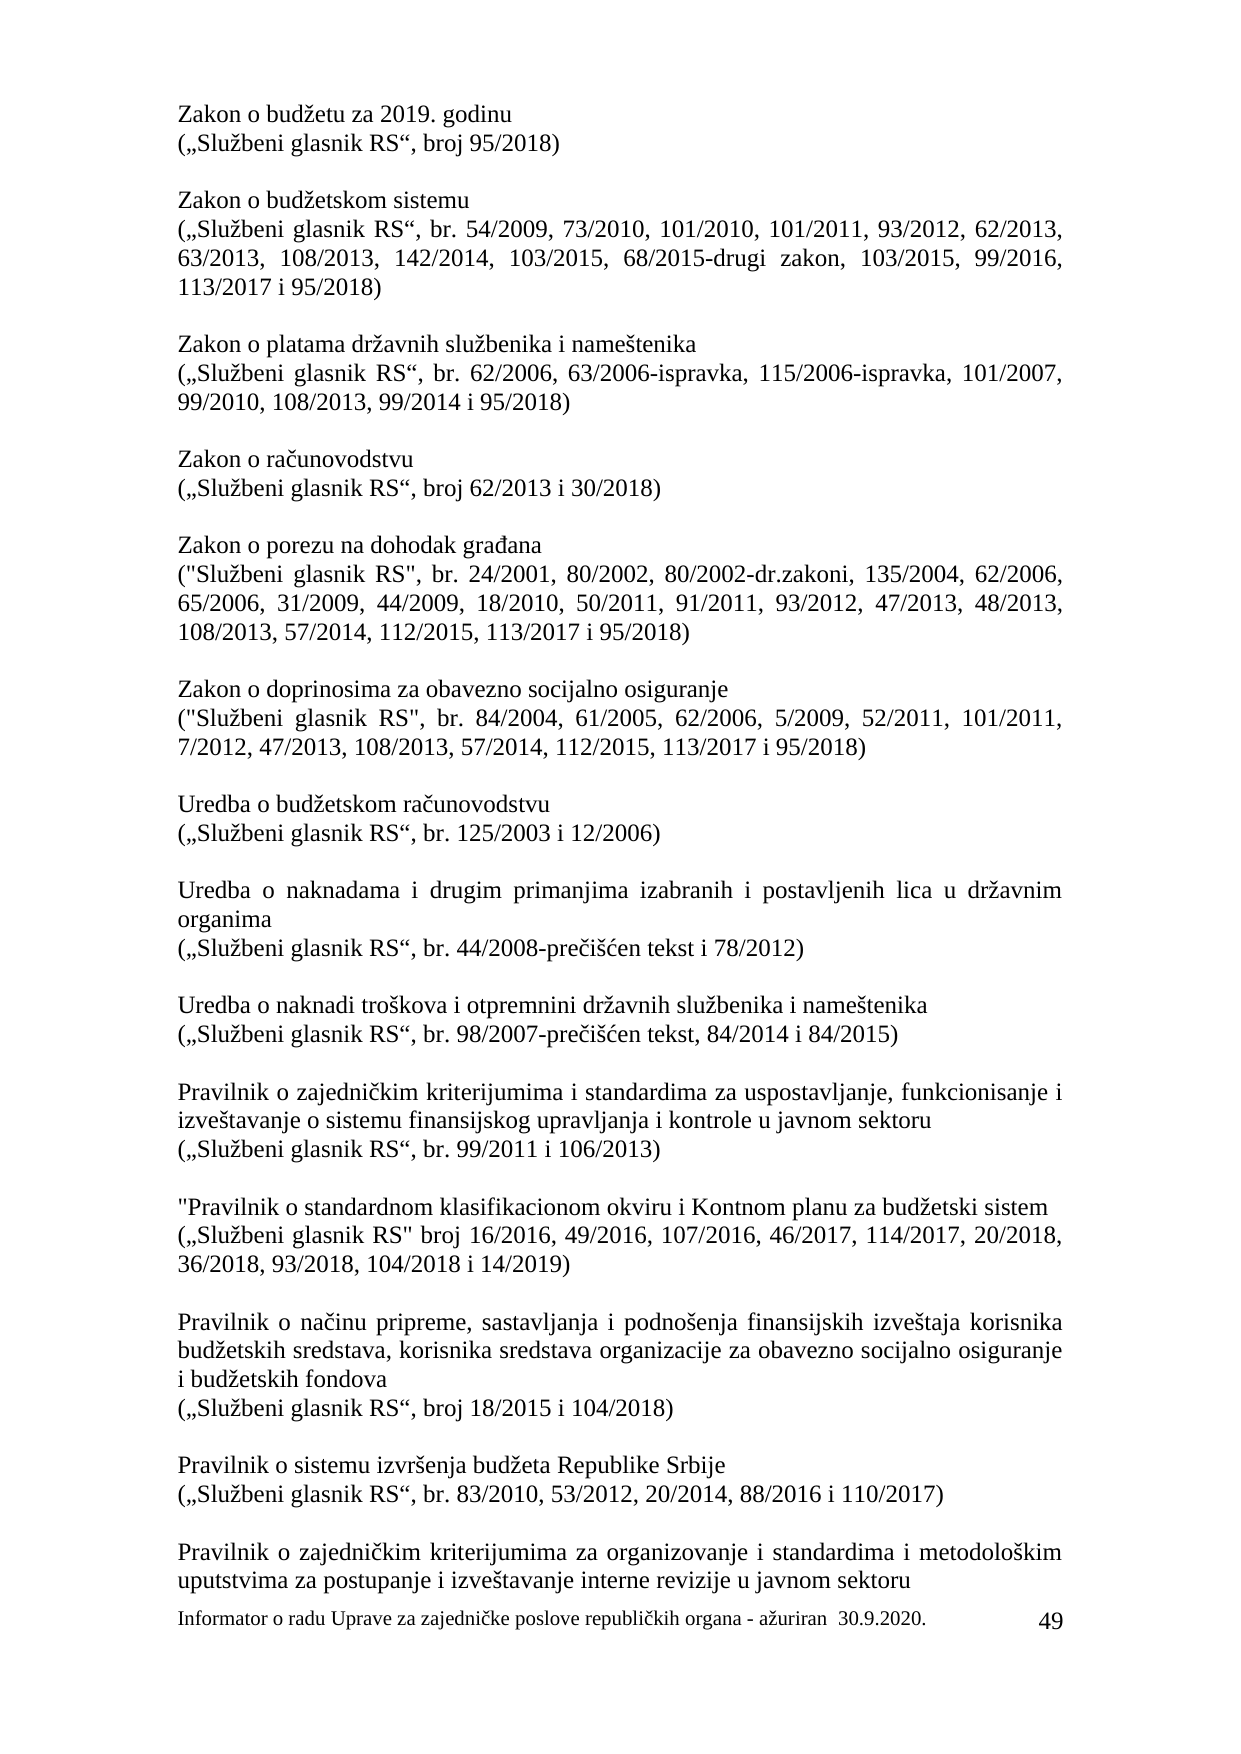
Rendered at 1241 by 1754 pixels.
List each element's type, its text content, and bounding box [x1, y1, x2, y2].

text („Službeni glasnik RS“, br. 83/2010, 53/2012, 20/2014, 88/2016 i 110/2017) [177, 1479, 1063, 1508]
text ("Službeni glasnik RS", br. 24/2001, 80/2002, 80/2002-dr.zakoni, 135/2004, 62/2006, 65/2006, 31/2009, 44/2009, 18/2010, 50/2011, 91/2011, 93/2012, 47/2013, 48/2013, 108/2013, 57/2014, 112/2015, 113/2017 i 95/2018) [177, 559, 1063, 645]
text („Službeni glasnik RS“, br. 98/2007-prečišćen tekst, 84/2014 i 84/2015) [177, 1019, 1063, 1048]
text Zakon o platama državnih službenika i nameštenika [177, 329, 1063, 358]
text („Službeni glasnik RS“, br. 44/2008-prečišćen tekst i 78/2012) [177, 933, 1063, 962]
text („Službeni glasnik RS“, br. 62/2006, 63/2006-ispravka, 115/2006-ispravka, 101/2007, 99/2010, 108/2013, 99/2014 i 95/2018) [177, 358, 1063, 415]
text („Službeni glasnik RS“, br. 125/2003 i 12/2006) [177, 818, 1063, 847]
text Zakon o budžetskom sistemu [177, 185, 1063, 214]
text („Službeni glasnik RS“, br. 99/2011 i 106/2013) [177, 1134, 1063, 1163]
text Uredba o naknadi troškova i otpremnini državnih službenika i nameštenika [177, 990, 1063, 1019]
text Pravilnik o zajedničkim kriterijumima za organizovanje i standardima i metodološkim uputstvima za postupanje i izveštavanje interne revizije u javnom sektoru [177, 1537, 1063, 1594]
text Pravilnik o zajedničkim kriterijumima i standardima za uspostavljanje, funkcionisanje i izveštavanje o sistemu finansijskog upravljanja i kontrole u javnom sektoru [177, 1077, 1063, 1134]
text Pravilnik o načinu pripreme, sastavljanja i podnošenja finansijskih izveštaja korisnika budžetskih sredstava, korisnika sredstava organizacije za obavezno socijalno osiguranje i budžetskih fondova [177, 1307, 1063, 1393]
text („Službeni glasnik RS“, br. 54/2009, 73/2010, 101/2010, 101/2011, 93/2012, 62/2013, 63/2013, 108/2013, 142/2014, 103/2015, 68/2015-drugi zakon, 103/2015, 99/2016, 113/2017 i 95/2018) [177, 214, 1063, 300]
text Zakon o računovodstvu [177, 444, 1063, 473]
text („Službeni glasnik RS“, broj 62/2013 i 30/2018) [177, 473, 1063, 502]
text ("Službeni glasnik RS", br. 84/2004, 61/2005, 62/2006, 5/2009, 52/2011, 101/2011, 7/2012, 47/2013, 108/2013, 57/2014, 112/2015, 113/2017 i 95/2018) [177, 703, 1063, 760]
text („Službeni glasnik RS“, broj 18/2015 i 104/2018) [177, 1393, 1063, 1422]
text Zakon o doprinosima za obavezno socijalno osiguranje [177, 674, 1063, 703]
text („Službeni glasnik RS" broj 16/2016, 49/2016, 107/2016, 46/2017, 114/2017, 20/2018, 36/2018, 93/2018, 104/2018 i 14/2019) [177, 1220, 1063, 1278]
text "Pravilnik o standardnom klasifikacionom okviru i Kontnom planu za budžetski sistem [177, 1192, 1063, 1220]
text Uredba o budžetskom računovodstvu [177, 789, 1063, 818]
text Zakon o porezu na dohodak građana [177, 530, 1063, 559]
text Uredba o naknadama i drugim primanjima izabranih i postavljenih lica u državnim organima [177, 875, 1063, 933]
text („Službeni glasnik RS“, broj 95/2018) [177, 128, 1063, 157]
text Pravilnik o sistemu izvršenja budžeta Republike Srbije [177, 1450, 1063, 1479]
text Zakon o budžetu za 2019. godinu [177, 99, 1063, 128]
